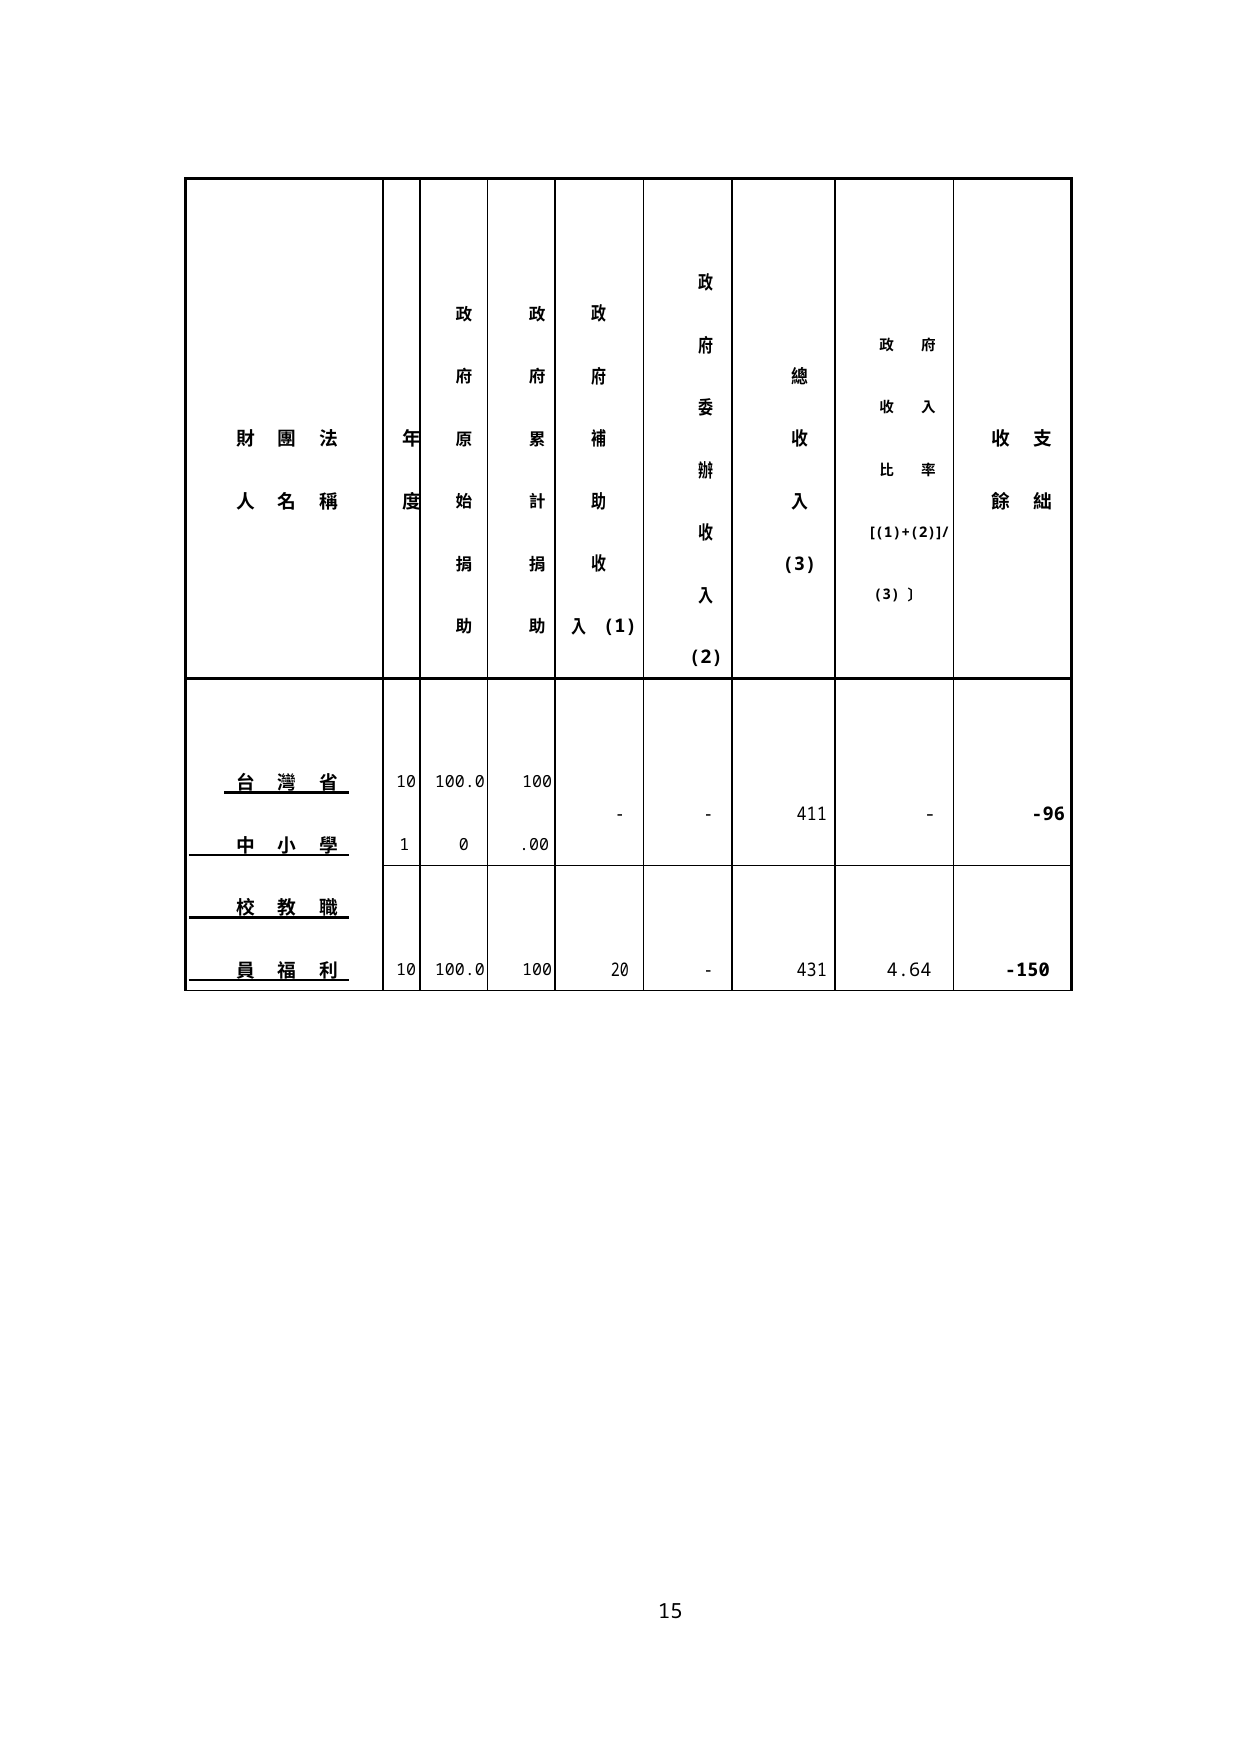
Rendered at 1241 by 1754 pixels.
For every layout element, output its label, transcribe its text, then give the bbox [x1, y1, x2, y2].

table_cell 台灣省中小學校教職員福利文教基金會 [187, 680, 382, 990]
table_header 政府累計捐助 [488, 180, 554, 677]
table_cell 100 [488, 866, 554, 990]
table_header 收支餘絀 [954, 180, 1070, 677]
table_cell 100.00 [421, 680, 487, 865]
table_header 總收入 (3) [733, 180, 834, 677]
table_cell 411 [733, 680, 834, 865]
table_cell - [556, 680, 643, 865]
table_cell 100.00 [488, 680, 554, 865]
table_cell -150 [954, 866, 1070, 990]
table_cell 20 [556, 866, 643, 990]
table_cell - [644, 866, 731, 990]
table_cell 100.0 [421, 866, 487, 990]
table_cell 4.64 [836, 866, 953, 990]
table_header 政府收入比率[(1)+(2)]/(3)〕 [836, 180, 953, 677]
table_cell - [644, 680, 731, 865]
table_cell 431 [733, 866, 834, 990]
table_header 政府補助收入(1) [556, 180, 643, 677]
table_header 政府委辦收入(2) [644, 180, 731, 677]
table_cell 101 [384, 680, 419, 865]
table_cell 10 [384, 866, 419, 990]
table_header 財團法人名稱 [187, 180, 382, 677]
table_cell -96 [954, 680, 1070, 865]
table_header 政府原始捐助 [421, 180, 487, 677]
table_header 年度 [384, 180, 419, 677]
table_cell - [836, 680, 953, 865]
